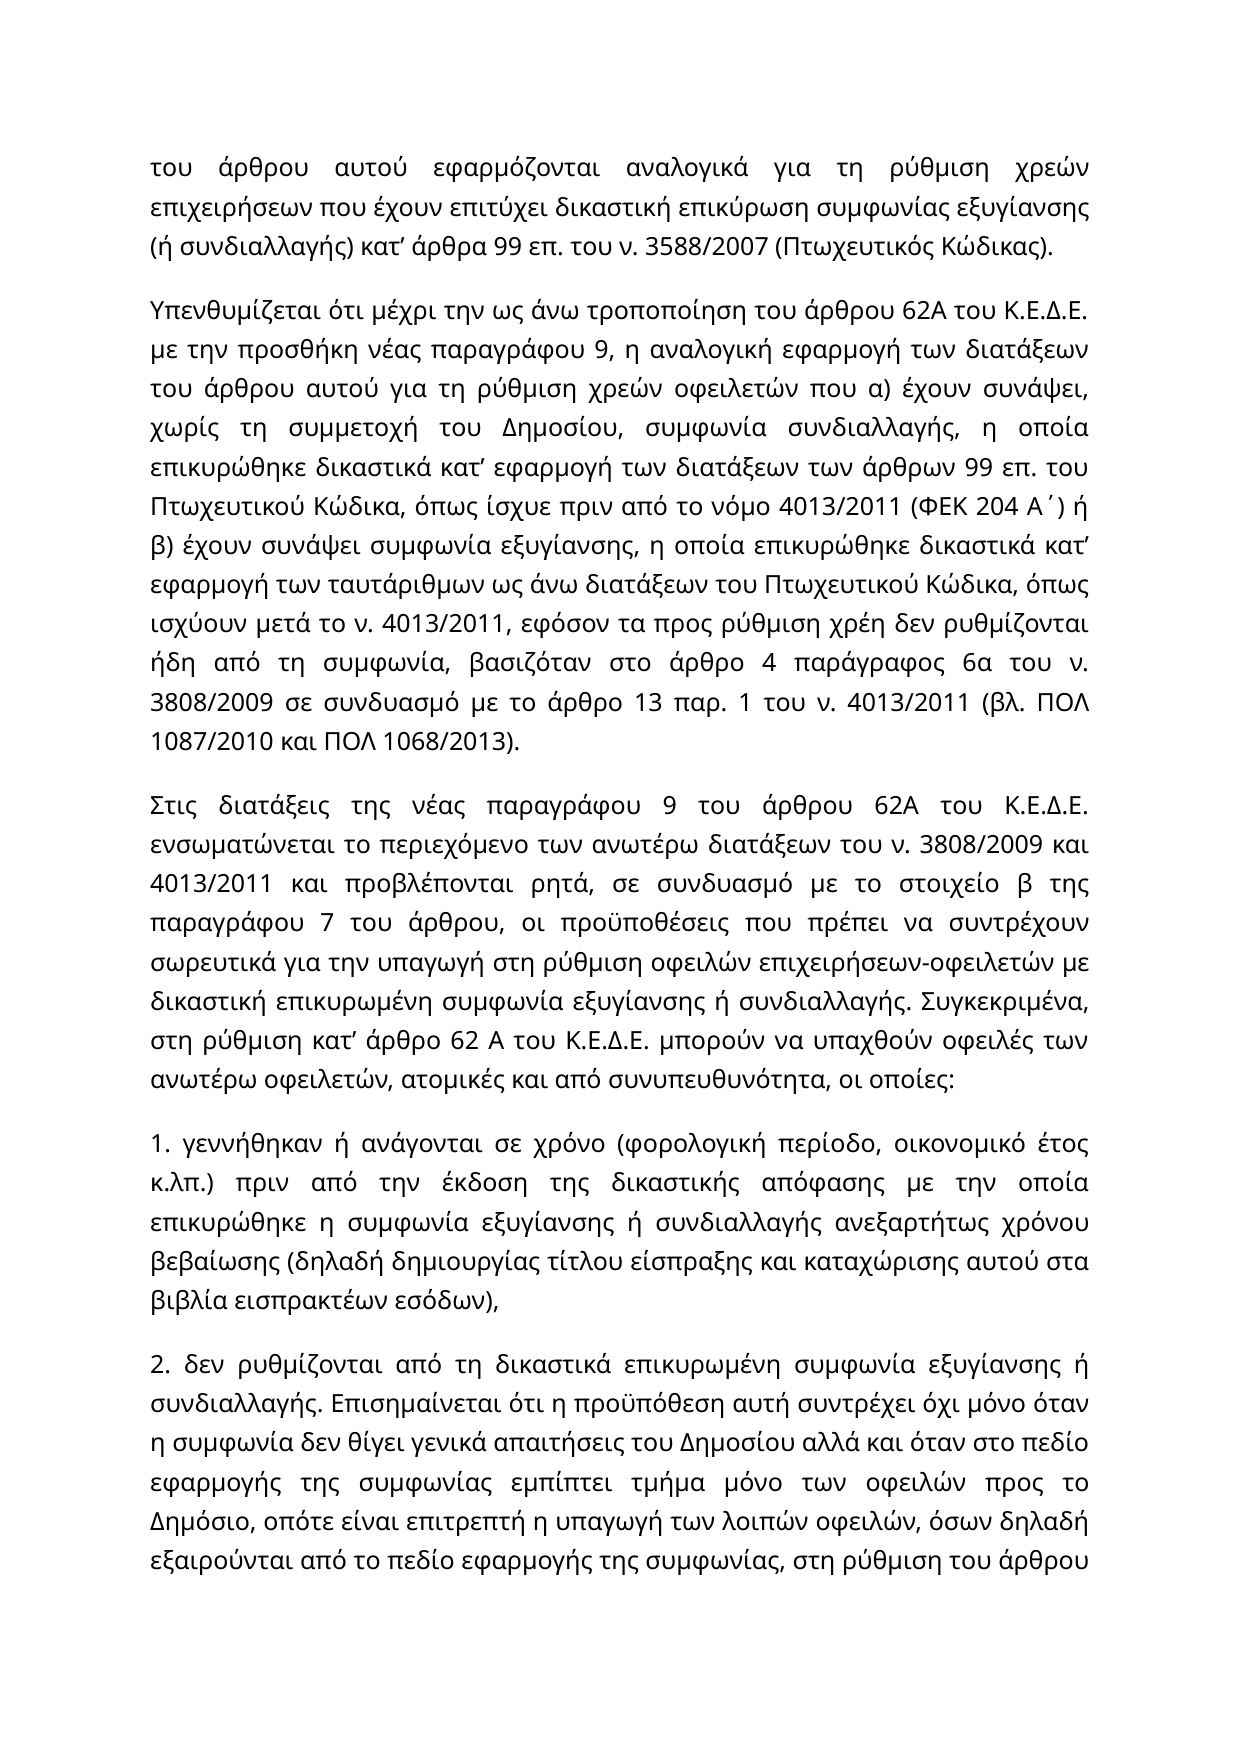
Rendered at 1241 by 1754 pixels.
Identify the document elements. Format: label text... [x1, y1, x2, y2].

text του άρθρου αυτού εφαρμόζονται αναλογικά για τη ρύθμιση χρεών επιχειρήσεων που έχουν επιτύχει δικαστική επικύρωση συμφωνίας εξυγίανσης (ή συνδιαλλαγής) κατ’ άρθρα 99 επ. του ν. 3588/2007 (Πτωχευτικός Κώδικας). [150, 150, 1090, 262]
text 2. δεν ρυθμίζονται από τη δικαστικά επικυρωμένη συμφωνία εξυγίανσης ή συνδιαλλαγής. Επισημαίνεται ότι η προϋπόθεση αυτή συντρέχει όχι μόνο όταν η συμφωνία δεν θίγει γενικά απαιτήσεις του Δημοσίου αλλά και όταν στο πεδίο εφαρμογής της συμφωνίας εμπίπτει τμήμα μόνο των οφειλών προς το Δημόσιο, οπότε είναι επιτρεπτή η υπαγωγή των λοιπών οφειλών, όσων δηλαδή εξαιρούνται από το πεδίο εφαρμογής της συμφωνίας, στη ρύθμιση του άρθρου [150, 1347, 1090, 1577]
text Υπενθυμίζεται ότι μέχρι την ως άνω τροποποίηση του άρθρου 62Α του Κ.Ε.Δ.Ε. με την προσθήκη νέας παραγράφου 9, η αναλογική εφαρμογή των διατάξεων του άρθρου αυτού για τη ρύθμιση χρεών οφειλετών που α) έχουν συνάψει, χωρίς τη συμμετοχή του Δημοσίου, συμφωνία συνδιαλλαγής, η οποία επικυρώθηκε δικαστικά κατ’ εφαρμογή των διατάξεων των άρθρων 99 επ. του Πτωχευτικού Κώδικα, όπως ίσχυε πριν από το νόμο 4013/2011 (ΦΕΚ 204 Α΄) ή β) έχουν συνάψει συμφωνία εξυγίανσης, η οποία επικυρώθηκε δικαστικά κατ’ εφαρμογή των ταυτάριθμων ως άνω διατάξεων του Πτωχευτικού Κώδικα, όπως ισχύουν μετά το ν. 4013/2011, εφόσον τα προς ρύθμιση χρέη δεν ρυθμίζονται ήδη από τη συμφωνία, βασιζόταν στο άρθρο 4 παράγραφος 6α του ν. 3808/2009 σε συνδυασμό με το άρθρο 13 παρ. 1 του ν. 4013/2011 (βλ. ΠΟΛ 1087/2010 και ΠΟΛ 1068/2013). [150, 292, 1090, 757]
text 1. γεννήθηκαν ή ανάγονται σε χρόνο (φορολογική περίοδο, οικονομικό έτος κ.λπ.) πριν από την έκδοση της δικαστικής απόφασης με την οποία επικυρώθηκε η συμφωνία εξυγίανσης ή συνδιαλλαγής ανεξαρτήτως χρόνου βεβαίωσης (δηλαδή δημιουργίας τίτλου είσπραξης και καταχώρισης αυτού στα βιβλία εισπρακτέων εσόδων), [150, 1126, 1090, 1317]
text Στις διατάξεις της νέας παραγράφου 9 του άρθρου 62Α του Κ.Ε.Δ.Ε. ενσωματώνεται το περιεχόμενο των ανωτέρω διατάξεων του ν. 3808/2009 και 4013/2011 και προβλέπονται ρητά, σε συνδυασμό με το στοιχείο β της παραγράφου 7 του άρθρου, οι προϋποθέσεις που πρέπει να συντρέχουν σωρευτικά για την υπαγωγή στη ρύθμιση οφειλών επιχειρήσεων-οφειλετών με δικαστική επικυρωμένη συμφωνία εξυγίανσης ή συνδιαλλαγής. Συγκεκριμένα, στη ρύθμιση κατ’ άρθρο 62 Α του Κ.Ε.Δ.Ε. μπορούν να υπαχθούν οφειλές των ανωτέρω οφειλετών, ατομικές και από συνυπευθυνότητα, οι οποίες: [150, 787, 1090, 1096]
